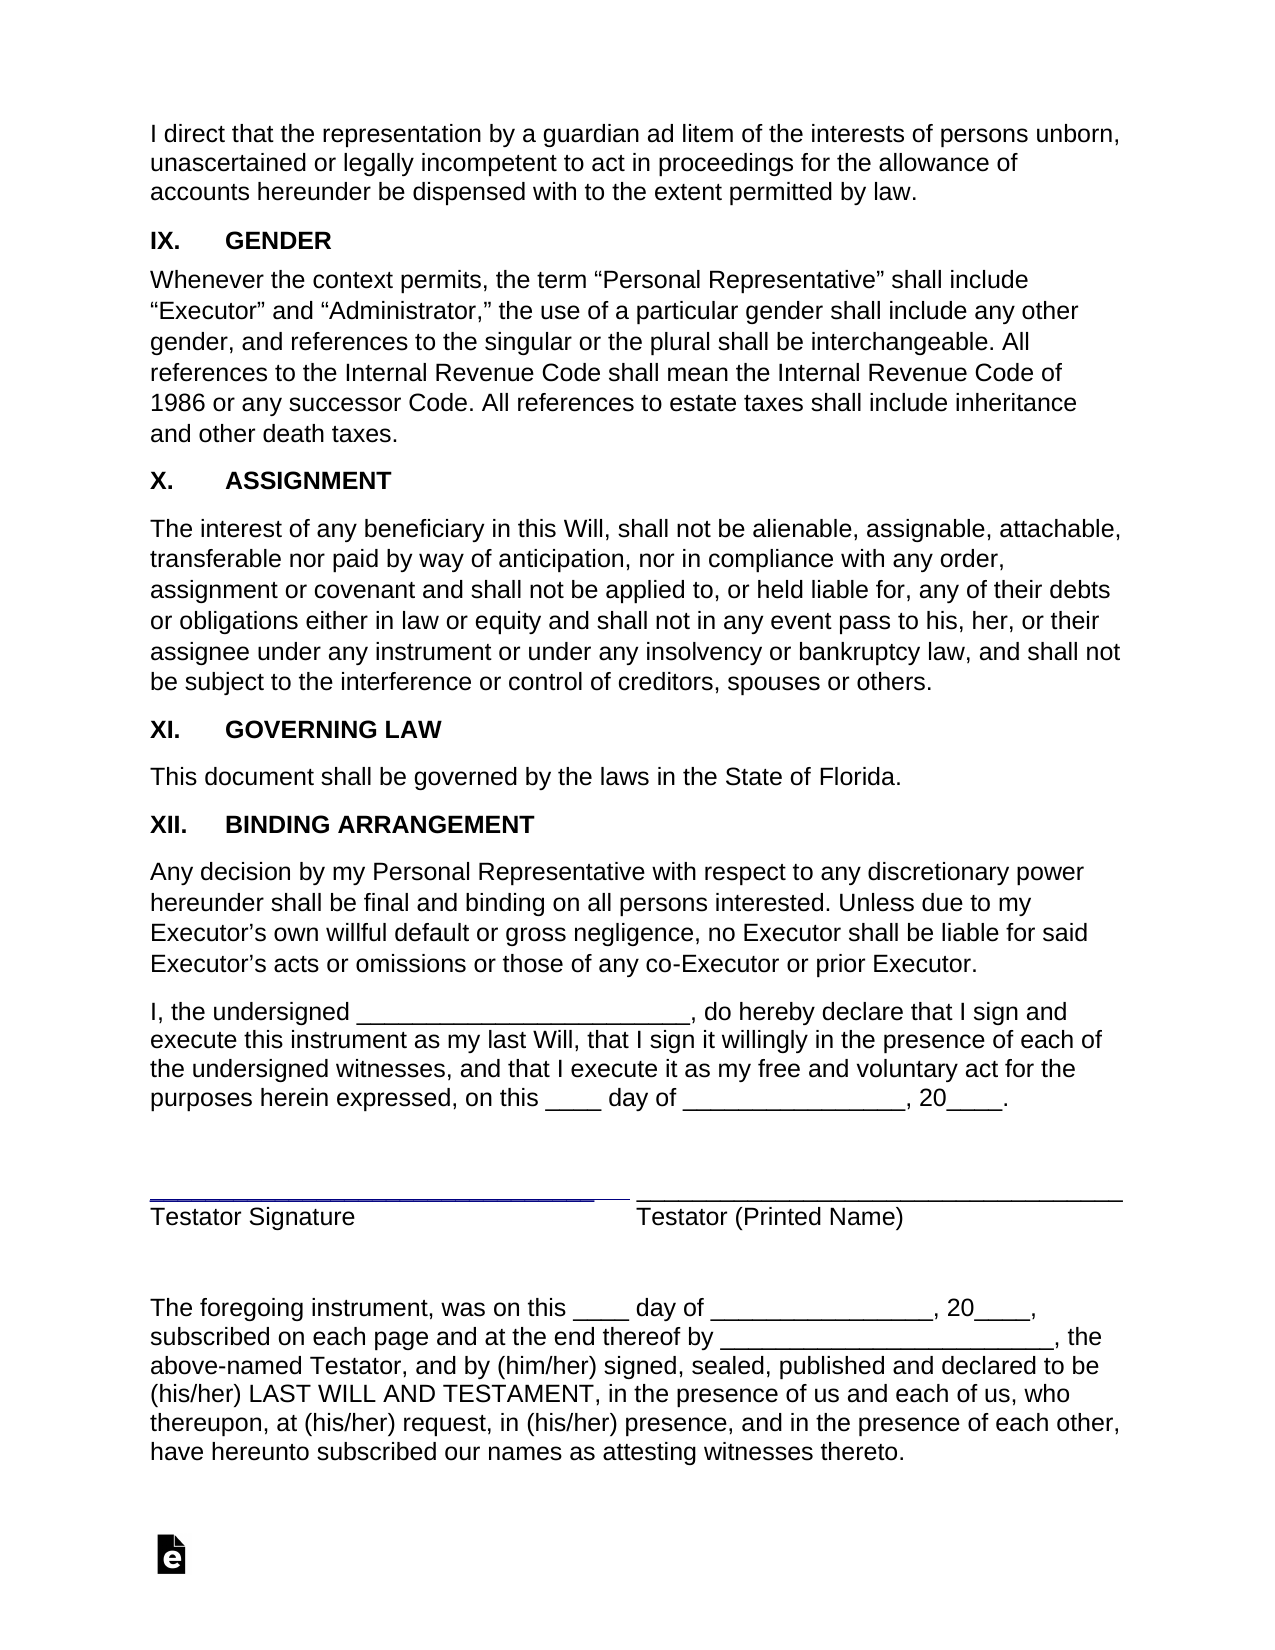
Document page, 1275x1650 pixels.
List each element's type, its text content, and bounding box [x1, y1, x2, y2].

list GENDER [150, 226, 1125, 255]
text The interest of any beneficiary in this Will, shall not be alienable, assignable, attachable, transferable nor paid by way of anticipation, nor in compliance with any order, assignment or covenant and shall not be applied to, or held liable for, any of their debts or obligations either in law or equity and shall not in any event pass to his, her, or their assignee under any instrument or under any insolvency or bankruptcy law, and shall not be subject to the interference or control of creditors, spouses or others. [150, 514, 1125, 696]
text Whenever the context permits, the term “Personal Representative” shall include “Executor” and “Administrator,” the use of a particular gender shall include any other gender, and references to the singular or the plural shall be interchangeable. All references to the Internal Revenue Code shall mean the Internal Revenue Code of 1986 or any successor Code. All references to estate taxes shall include inheritance and other death taxes. [150, 265, 1125, 448]
text This document shall be governed by the laws in the State of Florida. [150, 762, 1125, 791]
text Any decision by my Personal Representative with respect to any discretionary power hereunder shall be final and binding on all persons interested. Unless due to my Executor’s own willful default or gross negligence, no Executor shall be liable for said Executor’s acts or omissions or those of any co‑Executor or prior Executor. [150, 857, 1125, 978]
list BINDING ARRANGEMENT [150, 809, 1125, 838]
text I, the undersigned ________________________, do hereby declare that I sign and execute this instrument as my last Will, that I sign it willingly in the presence of each of the undersigned witnesses, and that I execute it as my free and voluntary act for the purposes herein expressed, on this ____ day of ________________, 20____. [150, 997, 1125, 1112]
list ASSIGNMENT [150, 466, 1125, 495]
text ________________________________ ___________________________________ Testator Signature Testator (Printed Name) [150, 1174, 1125, 1231]
list GOVERNING LAW [150, 715, 1125, 743]
text The foregoing instrument, was on this ____ day of ________________, 20____, subscribed on each page and at the end thereof by ________________________, the above-named Testator, and by (him/her) signed, sealed, published and declared to be (his/her) LAST WILL AND TESTAMENT, in the presence of us and each of us, who thereupon, at (his/her) request, in (his/her) presence, and in the presence of each other, have hereunto subscribed our names as attesting witnesses thereto. [150, 1293, 1125, 1466]
text I direct that the representation by a guardian ad litem of the interests of persons unborn, unascertained or legally incompetent to act in proceedings for the allowance of accounts hereunder be dispensed with to the extent permitted by law. [150, 119, 1125, 205]
